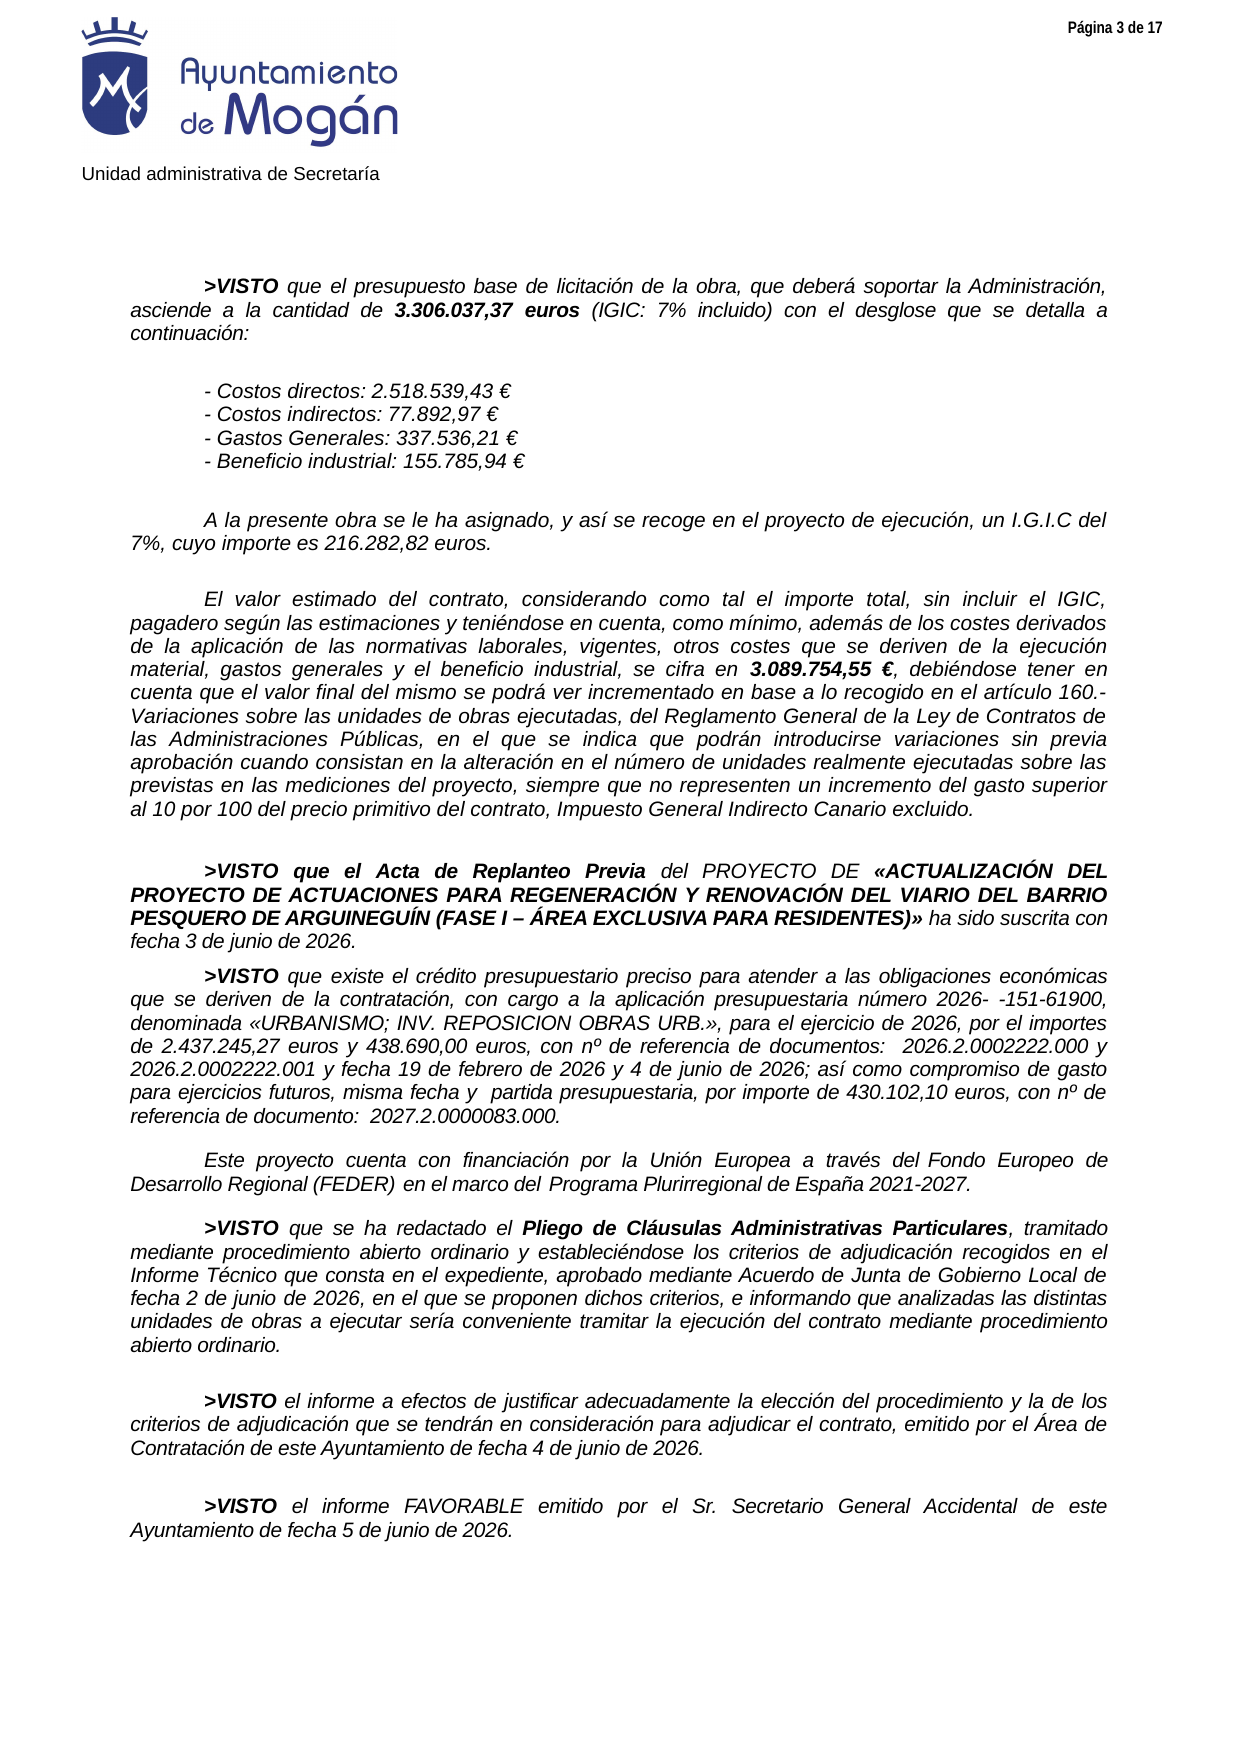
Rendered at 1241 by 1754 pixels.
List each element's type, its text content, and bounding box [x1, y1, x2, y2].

text - Gastos Generales: 337.536,21 € [130, 426, 1110, 449]
text - Costos directos: 2.518.539,43 € [130, 379, 1110, 403]
text El valor estimado del contrato, considerando como tal el importe total, sin incluir el IGIC, pagadero según las estimaciones y teniéndose en cuenta, como mínimo, además de los costes derivados de la aplicación de las normativas laborales, vigentes, otros costes que se deriven de la ejecución material, gastos generales y el beneficio industrial, se cifra en 3.089.754,55 €, debiéndose tener en cuenta que el valor final del mismo se podrá ver incrementado en base a lo recogido en el artículo 160.- Variaciones sobre las unidades de obras ejecutadas, del Reglamento General de la Ley de Contratos de las Administraciones Públicas, en el que se indica que podrán introducirse variaciones sin previa aprobación cuando consistan en la alteración en el número de unidades realmente ejecutadas sobre las previstas en las mediciones del proyecto, siempre que no representen un incremento del gasto superior al 10 por 100 del precio primitivo del contrato, Impuesto General Indirecto Canario excluido. [130, 588, 1110, 820]
text >VISTO el informe FAVORABLE emitido por el Sr. Secretario General Accidental de este Ayuntamiento de fecha 5 de junio de 2026. [130, 1495, 1110, 1542]
text A la presente obra se le ha asignado, y así se recoge en el proyecto de ejecución, un I.G.I.C del 7%, cuyo importe es 216.282,82 euros. [130, 508, 1110, 555]
text >VISTO que el Acta de Replanteo Previa del PROYECTO DE «ACTUALIZACIÓN DEL PROYECTO DE ACTUACIONES PARA REGENERACIÓN Y RENOVACIÓN DEL VIARIO DEL BARRIO PESQUERO DE ARGUINEGUÍN (FASE I – ÁREA EXCLUSIVA PARA RESIDENTES)» ha sido suscrita con fecha 3 de junio de 2026. [130, 860, 1110, 953]
picture [81, 17, 398, 153]
text >VISTO que el presupuesto base de licitación de la obra, que deberá soportar la Administración, asciende a la cantidad de 3.306.037,37 euros (IGIC: 7% incluido) con el desglose que se detalla a continuación: [130, 275, 1110, 344]
text - Beneficio industrial: 155.785,94 € [130, 449, 1110, 472]
text >VISTO el informe a efectos de justificar adecuadamente la elección del procedimiento y la de los criterios de adjudicación que se tendrán en consideración para adjudicar el contrato, emitido por el Área de Contratación de este Ayuntamiento de fecha 4 de junio de 2026. [130, 1390, 1110, 1459]
text - Costos indirectos: 77.892,97 € [130, 403, 1110, 426]
text Este proyecto cuenta con financiación por la Unión Europea a través del Fondo Europeo de Desarrollo Regional (FEDER) en el marco del Programa Plurirregional de España 2021-2027. [130, 1149, 1110, 1195]
text >VISTO que existe el crédito presupuestario preciso para atender a las obligaciones económicas que se deriven de la contratación, con cargo a la aplicación presupuestaria número 2026- -151-61900, denominada «URBANISMO; INV. REPOSICION OBRAS URB.», para el ejercicio de 2026, por el importes de 2.437.245,27 euros y 438.690,00 euros, con nº de referencia de documentos: 2026.2.0002222.000 y 2026.2.0002222.001 y fecha 19 de febrero de 2026 y 4 de junio de 2026; así como compromiso de gasto para ejercicios futuros, misma fecha y partida presupuestaria, por importe de 430.102,10 euros, con nº de referencia de documento: 2027.2.0000083.000. [130, 965, 1110, 1127]
text >VISTO que se ha redactado el Pliego de Cláusulas Administrativas Particulares, tramitado mediante procedimiento abierto ordinario y estableciéndose los criterios de adjudicación recogidos en el Informe Técnico que consta en el expediente, aprobado mediante Acuerdo de Junta de Gobierno Local de fecha 2 de junio de 2026, en el que se proponen dichos criterios, e informando que analizadas las distintas unidades de obras a ejecutar sería conveniente tramitar la ejecución del contrato mediante procedimiento abierto ordinario. [130, 1217, 1110, 1356]
